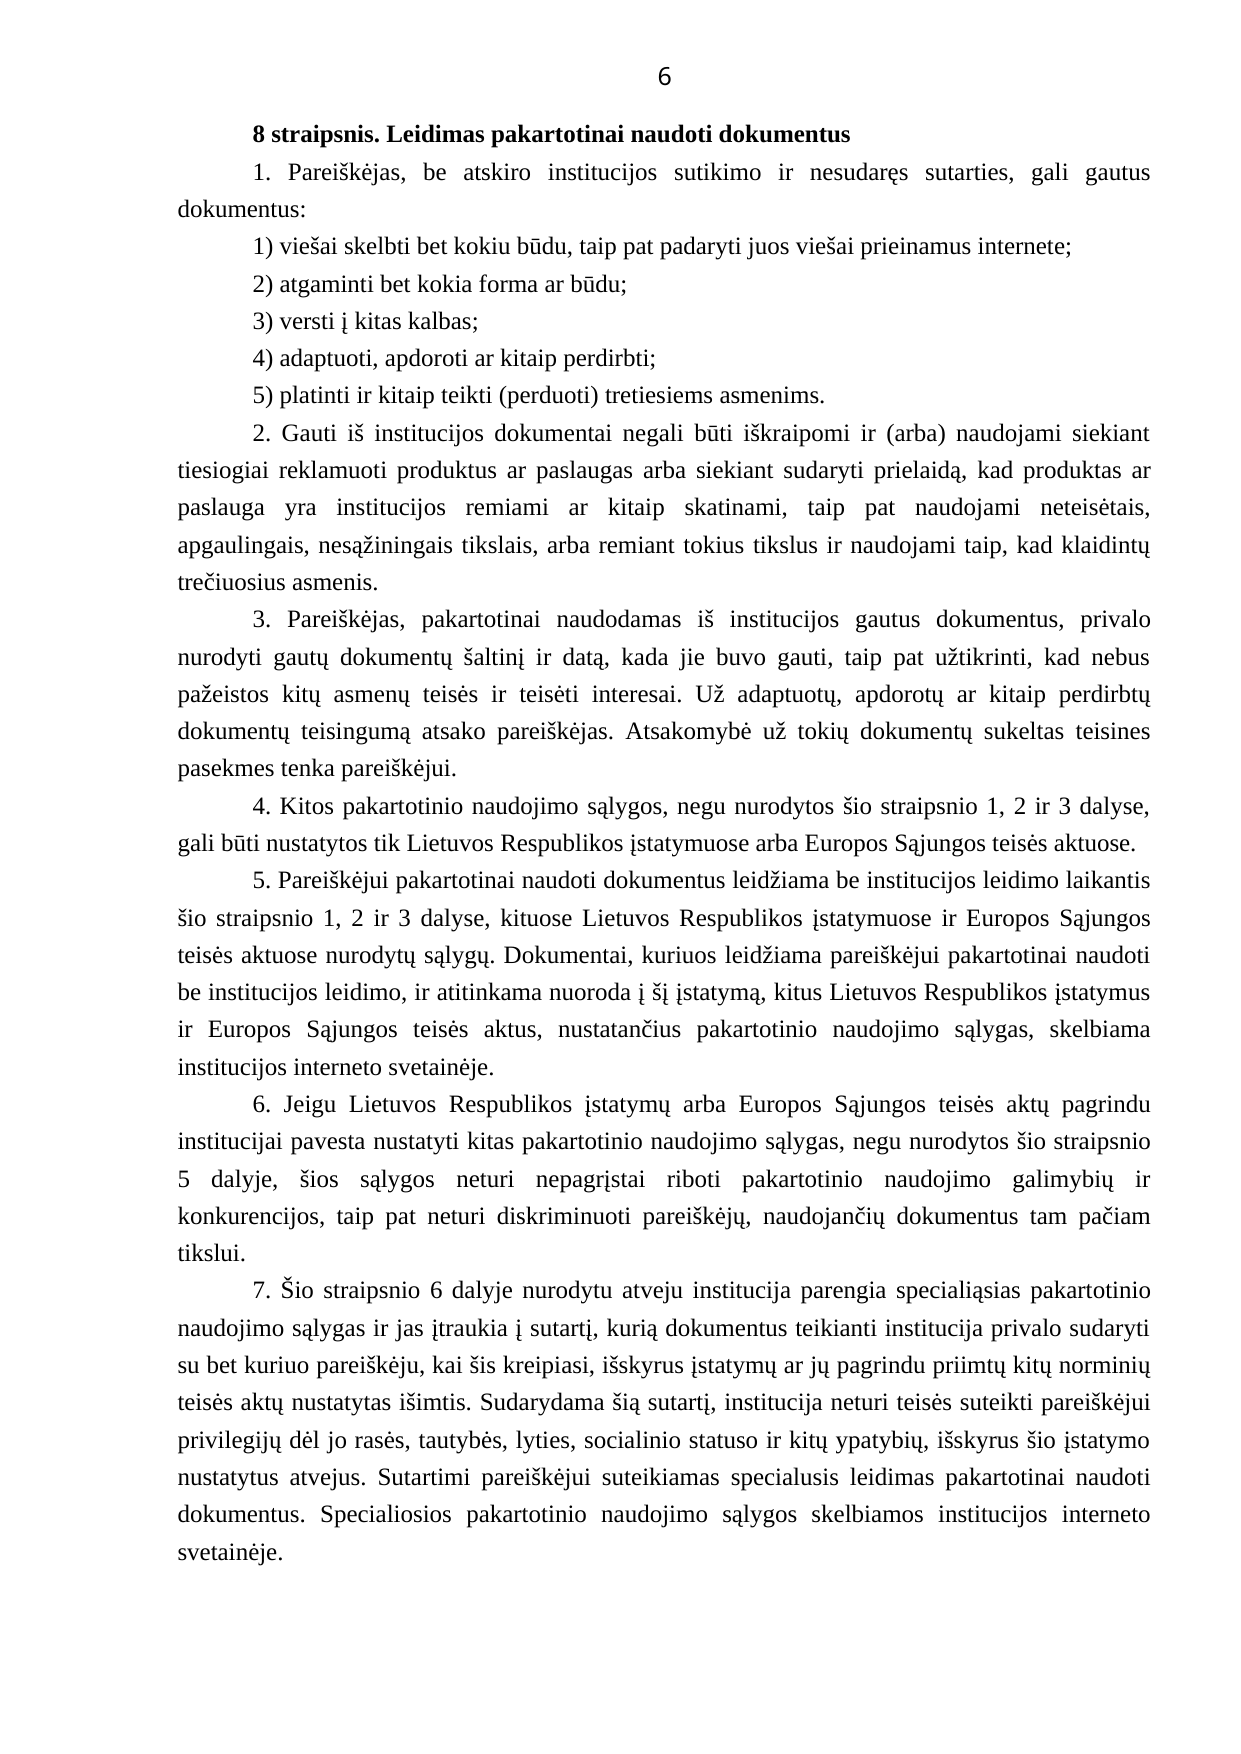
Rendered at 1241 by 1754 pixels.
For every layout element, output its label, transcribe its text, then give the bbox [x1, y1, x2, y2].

text 3) versti į kitas kalbas; [177, 306, 1152, 335]
text 5) platinti ir kitaip teikti (perduoti) tretiesiems asmenims. [177, 381, 1152, 409]
text 2. Gauti iš institucijos dokumentai negali būti iškraipomi ir (arba) naudojami siekiant tiesiogiai reklamuoti produktus ar paslaugas arba siekiant sudaryti prielaidą, kad produktas ar paslauga yra institucijos remiami ar kitaip skatinami, taip pat naudojami neteisėtais, apgaulingais, nesąžiningais tikslais, arba remiant tokius tikslus ir naudojami taip, kad klaidintų trečiuosius asmenis. [177, 418, 1152, 596]
text 3. Pareiškėjas, pakartotinai naudodamas iš institucijos gautus dokumentus, privalo nurodyti gautų dokumentų šaltinį ir datą, kada jie buvo gauti, taip pat užtikrinti, kad nebus pažeistos kitų asmenų teisės ir teisėti interesai. Už adaptuotų, apdorotų ar kitaip perdirbtų dokumentų teisingumą atsako pareiškėjas. Atsakomybė už tokių dokumentų sukeltas teisines pasekmes tenka pareiškėjui. [177, 604, 1152, 782]
text 5. Pareiškėjui pakartotinai naudoti dokumentus leidžiama be institucijos leidimo laikantis šio straipsnio 1, 2 ir 3 dalyse, kituose Lietuvos Respublikos įstatymuose ir Europos Sąjungos teisės aktuose nurodytų sąlygų. Dokumentai, kuriuos leidžiama pareiškėjui pakartotinai naudoti be institucijos leidimo, ir atitinkama nuoroda į šį įstatymą, kitus Lietuvos Respublikos įstatymus ir Europos Sąjungos teisės aktus, nustatančius pakartotinio naudojimo sąlygas, skelbiama institucijos interneto svetainėje. [177, 865, 1152, 1081]
text 4) adaptuoti, apdoroti ar kitaip perdirbti; [177, 343, 1152, 372]
text 1. Pareiškėjas, be atskiro institucijos sutikimo ir nesudaręs sutarties, gali gautus dokumentus: [177, 157, 1152, 223]
text 6. Jeigu Lietuvos Respublikos įstatymų arba Europos Sąjungos teisės aktų pagrindu institucijai pavesta nustatyti kitas pakartotinio naudojimo sąlygas, negu nurodytos šio straipsnio 5 dalyje, šios sąlygos neturi nepagrįstai riboti pakartotinio naudojimo galimybių ir konkurencijos, taip pat neturi diskriminuoti pareiškėjų, naudojančių dokumentus tam pačiam tikslui. [177, 1089, 1152, 1267]
text 4. Kitos pakartotinio naudojimo sąlygos, negu nurodytos šio straipsnio 1, 2 ir 3 dalyse, gali būti nustatytos tik Lietuvos Respublikos įstatymuose arba Europos Sąjungos teisės aktuose. [177, 791, 1152, 857]
text 8 straipsnis. Leidimas pakartotinai naudoti dokumentus [177, 119, 1152, 148]
text 1) viešai skelbti bet kokiu būdu, taip pat padaryti juos viešai prieinamus internete; [177, 231, 1152, 260]
text 7. Šio straipsnio 6 dalyje nurodytu atveju institucija parengia specialiąsias pakartotinio naudojimo sąlygas ir jas įtraukia į sutartį, kurią dokumentus teikianti institucija privalo sudaryti su bet kuriuo pareiškėju, kai šis kreipiasi, išskyrus įstatymų ar jų pagrindu priimtų kitų norminių teisės aktų nustatytas išimtis. Sudarydama šią sutartį, institucija neturi teisės suteikti pareiškėjui privilegijų dėl jo rasės, tautybės, lyties, socialinio statuso ir kitų ypatybių, išskyrus šio įstatymo nustatytus atvejus. Sutartimi pareiškėjui suteikiamas specialusis leidimas pakartotinai naudoti dokumentus. Specialiosios pakartotinio naudojimo sąlygos skelbiamos institucijos interneto svetainėje. [177, 1276, 1152, 1565]
text 2) atgaminti bet kokia forma ar būdu; [177, 269, 1152, 297]
